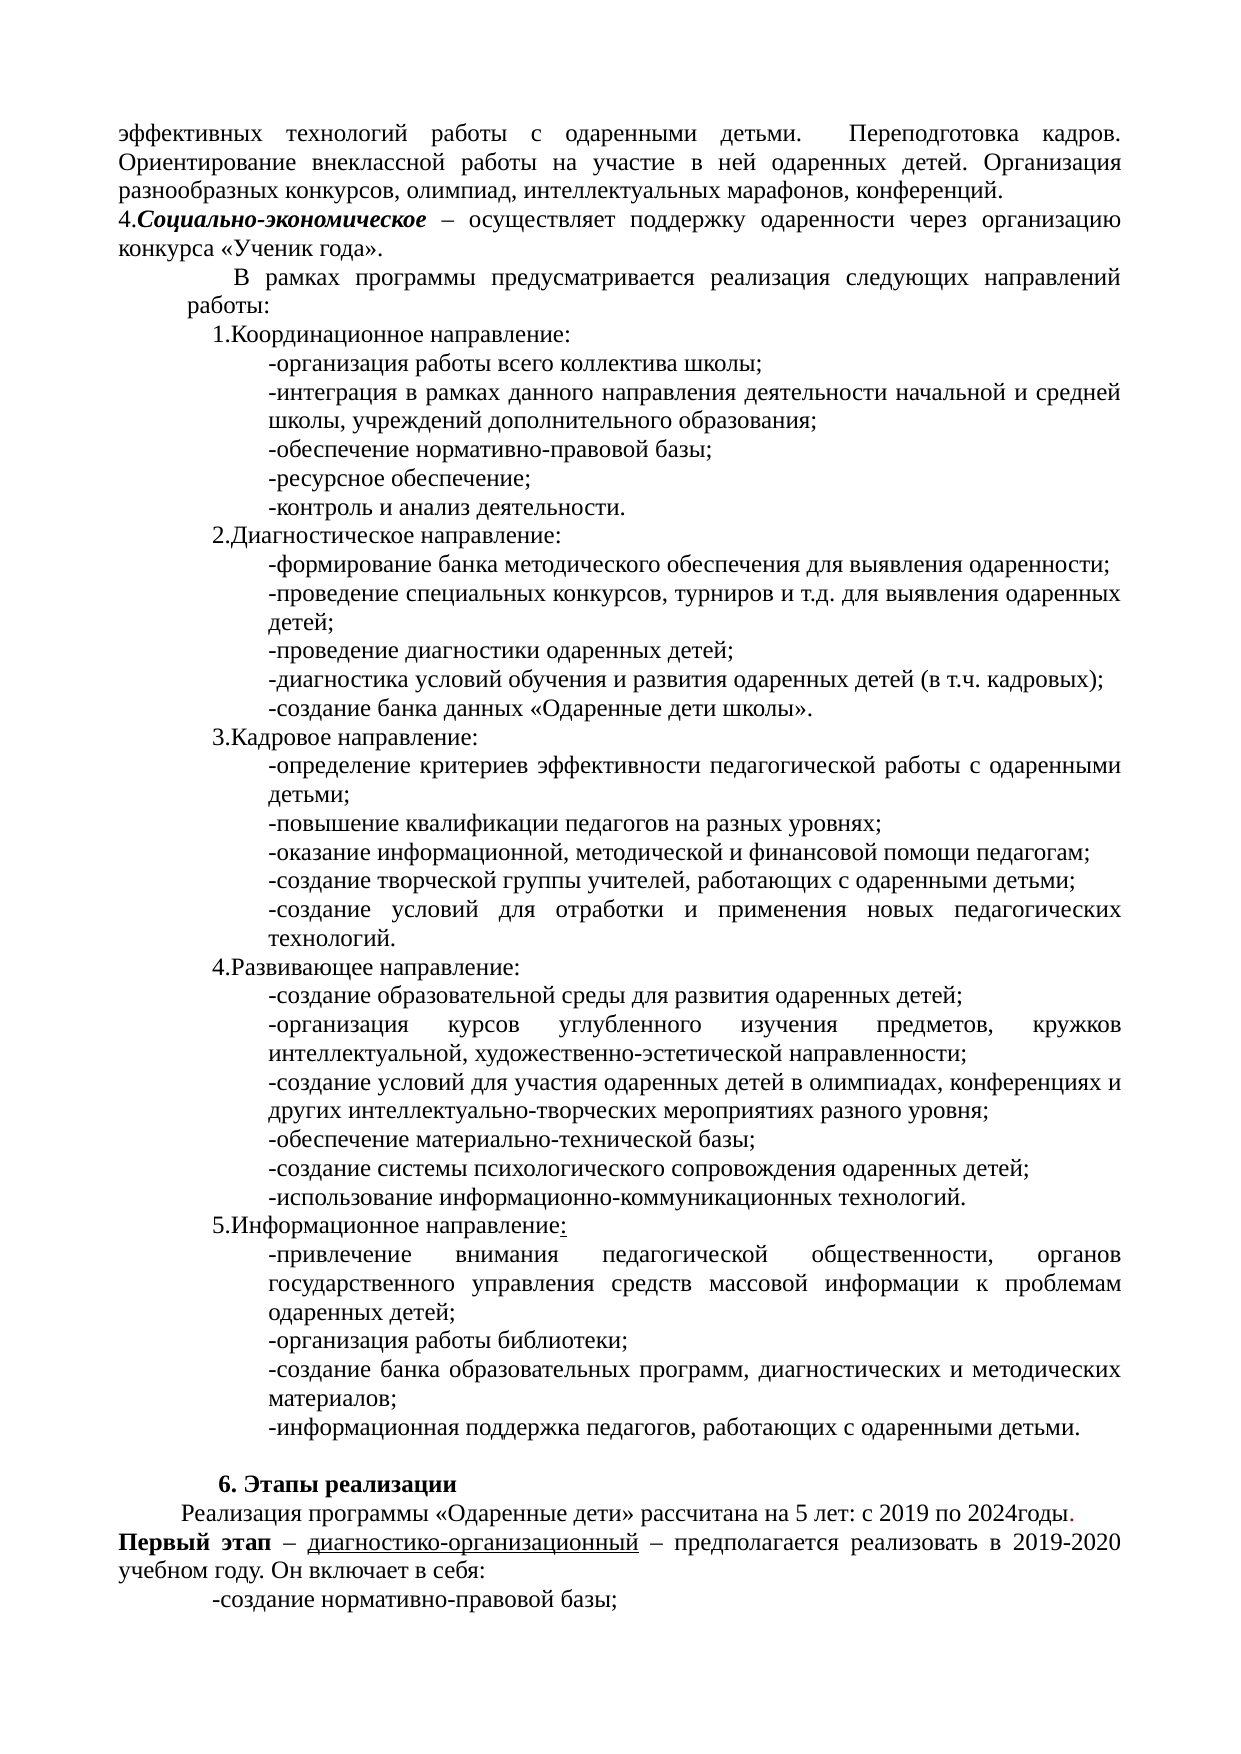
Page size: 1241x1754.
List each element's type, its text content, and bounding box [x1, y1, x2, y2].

text -создание нормативно-правовой базы; [118, 1584, 1122, 1613]
text -создание банка данных «Одаренные дети школы». [268, 693, 1122, 722]
text Реализация программы «Одаренные дети» рассчитана на 5 лет: с 2019 по 2024годы. [156, 1498, 1122, 1527]
text -интеграция в рамках данного направления деятельности начальной и средней школы, учреждений дополнительного образования; [268, 377, 1122, 434]
text -создание банка образовательных программ, диагностических и методических материалов; [268, 1354, 1122, 1412]
text Первый этап – диагностико-организационный – предполагается реализовать в 2019-2020 учебном году. Он включает в себя: [118, 1527, 1122, 1584]
text -информационная поддержка педагогов, работающих с одаренными детьми. [268, 1412, 1122, 1441]
text -организация работы всего коллектива школы; [268, 348, 1122, 377]
text -формирование банка методического обеспечения для выявления одаренности; [268, 549, 1122, 578]
text -создание системы психологического сопровождения одаренных детей; [268, 1153, 1122, 1182]
text -ресурсное обеспечение; [268, 463, 1122, 492]
text 5.Информационное направление: [212, 1211, 1122, 1239]
text -диагностика условий обучения и развития одаренных детей (в т.ч. кадровых); [268, 664, 1122, 693]
list Социально-экономическое – осуществляет поддержку одаренности через организацию конкурса «Ученик года». [118, 204, 1122, 262]
text -обеспечение материально-технической базы; [268, 1124, 1122, 1153]
text -организация работы библиотеки; [268, 1326, 1122, 1354]
text -привлечение внимания педагогической общественности, органов государственного управления средств массовой информации к проблемам одаренных детей; [268, 1239, 1122, 1326]
text 4.Развивающее направление: [212, 952, 1122, 981]
text -создание творческой группы учителей, работающих с одаренными детьми; [268, 866, 1122, 894]
list эффективных технологий работы с одаренными детьми. Переподготовка кадров. Ориентирование внеклассной работы на участие в ней одаренных детей. Организация разнообразных конкурсов, олимпиад, интеллектуальных марафонов, конференций. [118, 118, 1122, 204]
text -создание образовательной среды для развития одаренных детей; [268, 981, 1122, 1009]
text 2.Диагностическое направление: [212, 521, 1122, 549]
text -проведение специальных конкурсов, турниров и т.д. для выявления одаренных детей; [268, 578, 1122, 636]
text -определение критериев эффективности педагогической работы с одаренными детьми; [268, 751, 1122, 808]
text 3.Кадровое направление: [212, 722, 1122, 751]
text В рамках программы предусматривается реализация следующих направлений работы: [187, 262, 1122, 319]
text -оказание информационной, методической и финансовой помощи педагогам; [268, 837, 1122, 866]
text -повышение квалификации педагогов на разных уровнях; [268, 808, 1122, 837]
text -создание условий для участия одаренных детей в олимпиадах, конференциях и других интеллектуально-творческих мероприятиях разного уровня; [268, 1067, 1122, 1124]
text -использование информационно-коммуникационных технологий. [268, 1182, 1122, 1211]
text -проведение диагностики одаренных детей; [268, 636, 1122, 664]
text -организация курсов углубленного изучения предметов, кружков интеллектуальной, художественно-эстетической направленности; [268, 1009, 1122, 1067]
text 1.Координационное направление: [212, 319, 1122, 348]
text -обеспечение нормативно-правовой базы; [268, 434, 1122, 463]
text -контроль и анализ деятельности. [268, 492, 1122, 521]
text -создание условий для отработки и применения новых педагогических технологий. [268, 894, 1122, 952]
text 6. Этапы реализации [218, 1469, 1122, 1498]
